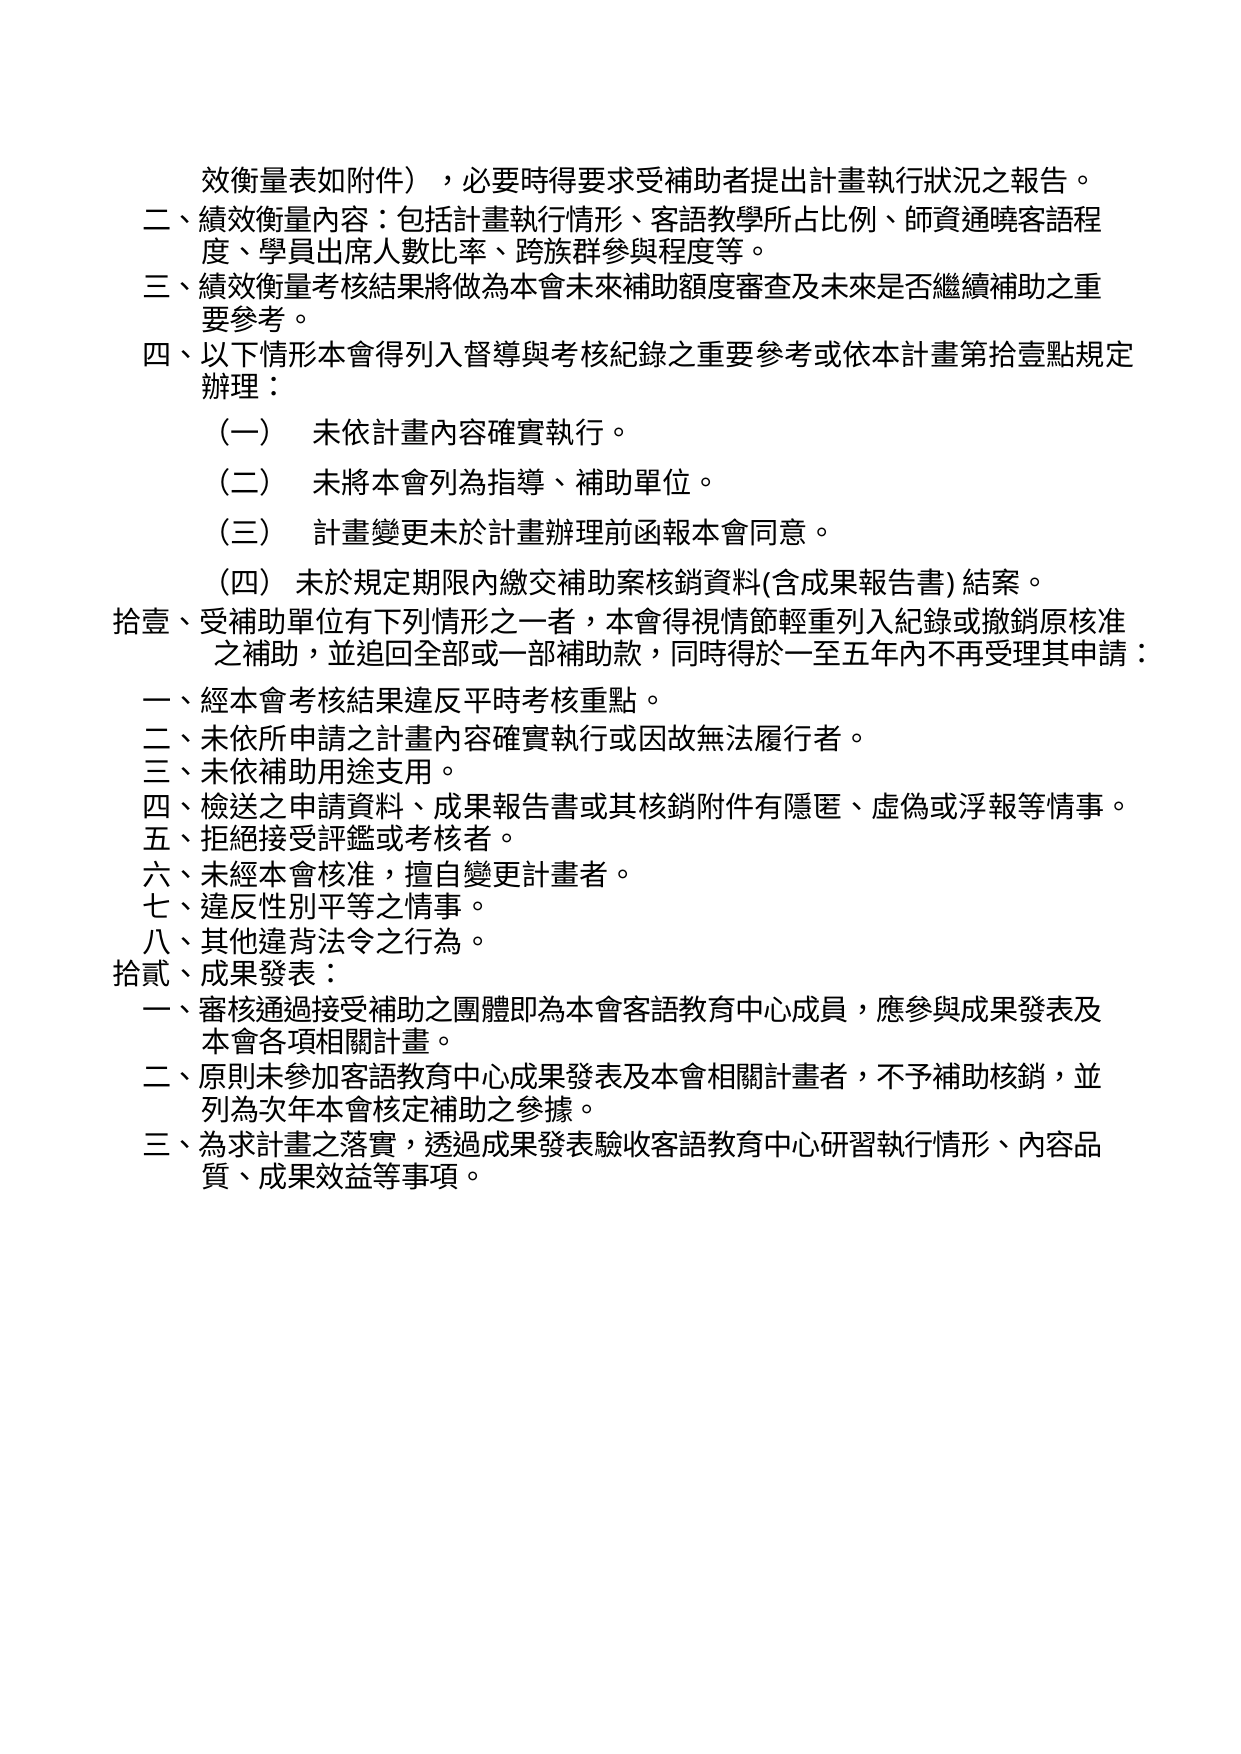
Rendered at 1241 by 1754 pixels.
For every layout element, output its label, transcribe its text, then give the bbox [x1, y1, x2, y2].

text 三、為求計畫之落實，透過成果發表驗收客語教育中心研習執行情形、內容品質、成果效益等事項。 [142, 1128, 1128, 1196]
text 一、審核通過接受補助之團體即為本會客語教育中心成員，應參與成果發表及本會各項相關計畫。 [142, 993, 1128, 1061]
text 效衡量表如附件），必要時得要求受補助者提出計畫執行狀況之報告。 [201, 156, 1215, 201]
text 二、績效衡量內容：包括計畫執行情形、客語教學所占比例、師資通曉客語程度、學員出席人數比率、跨族群參與程度等。 [142, 203, 1128, 271]
text 四、以下情形本會得列入督導與考核紀錄之重要參考或依本計畫第拾壹點規定辦理： [142, 338, 1135, 406]
text 四、檢送之申請資料、成果報告書或其核銷附件有隱匿、虛偽或浮報等情事。五、拒絕接受評鑑或考核者。 [142, 790, 1135, 858]
text （二） 未將本會列為指導、補助單位。 [201, 453, 1215, 503]
text 一、經本會考核結果違反平時考核重點。 [142, 673, 1215, 721]
text 拾壹、受補助單位有下列情形之一者，本會得視情節輕重列入紀錄或撤銷原核准之補助，並追回全部或一部補助款，同時得於一至五年內不再受理其申請： [112, 605, 1128, 673]
text 六、未經本會核准，擅自變更計畫者。七、違反性別平等之情事。 [142, 858, 638, 926]
text （四） 未於規定期限內繳交補助案核銷資料(含成果報告書) 結案。 [201, 553, 1215, 603]
text 二、原則未參加客語教育中心成果發表及本會相關計畫者，不予補助核銷，並列為次年本會核定補助之參據。 [142, 1061, 1128, 1128]
text （一） 未依計畫內容確實執行。 [201, 406, 1215, 453]
text 二、未依所申請之計畫內容確實執行或因故無法履行者。三、未依補助用途支用。 [142, 723, 871, 790]
text 三、績效衡量考核結果將做為本會未來補助額度審查及未來是否繼續補助之重要參考。 [142, 271, 1128, 338]
text （三） 計畫變更未於計畫辦理前函報本會同意。 [201, 503, 1215, 553]
text 八、其他違背法令之行為。拾貳、成果發表： [112, 926, 492, 993]
